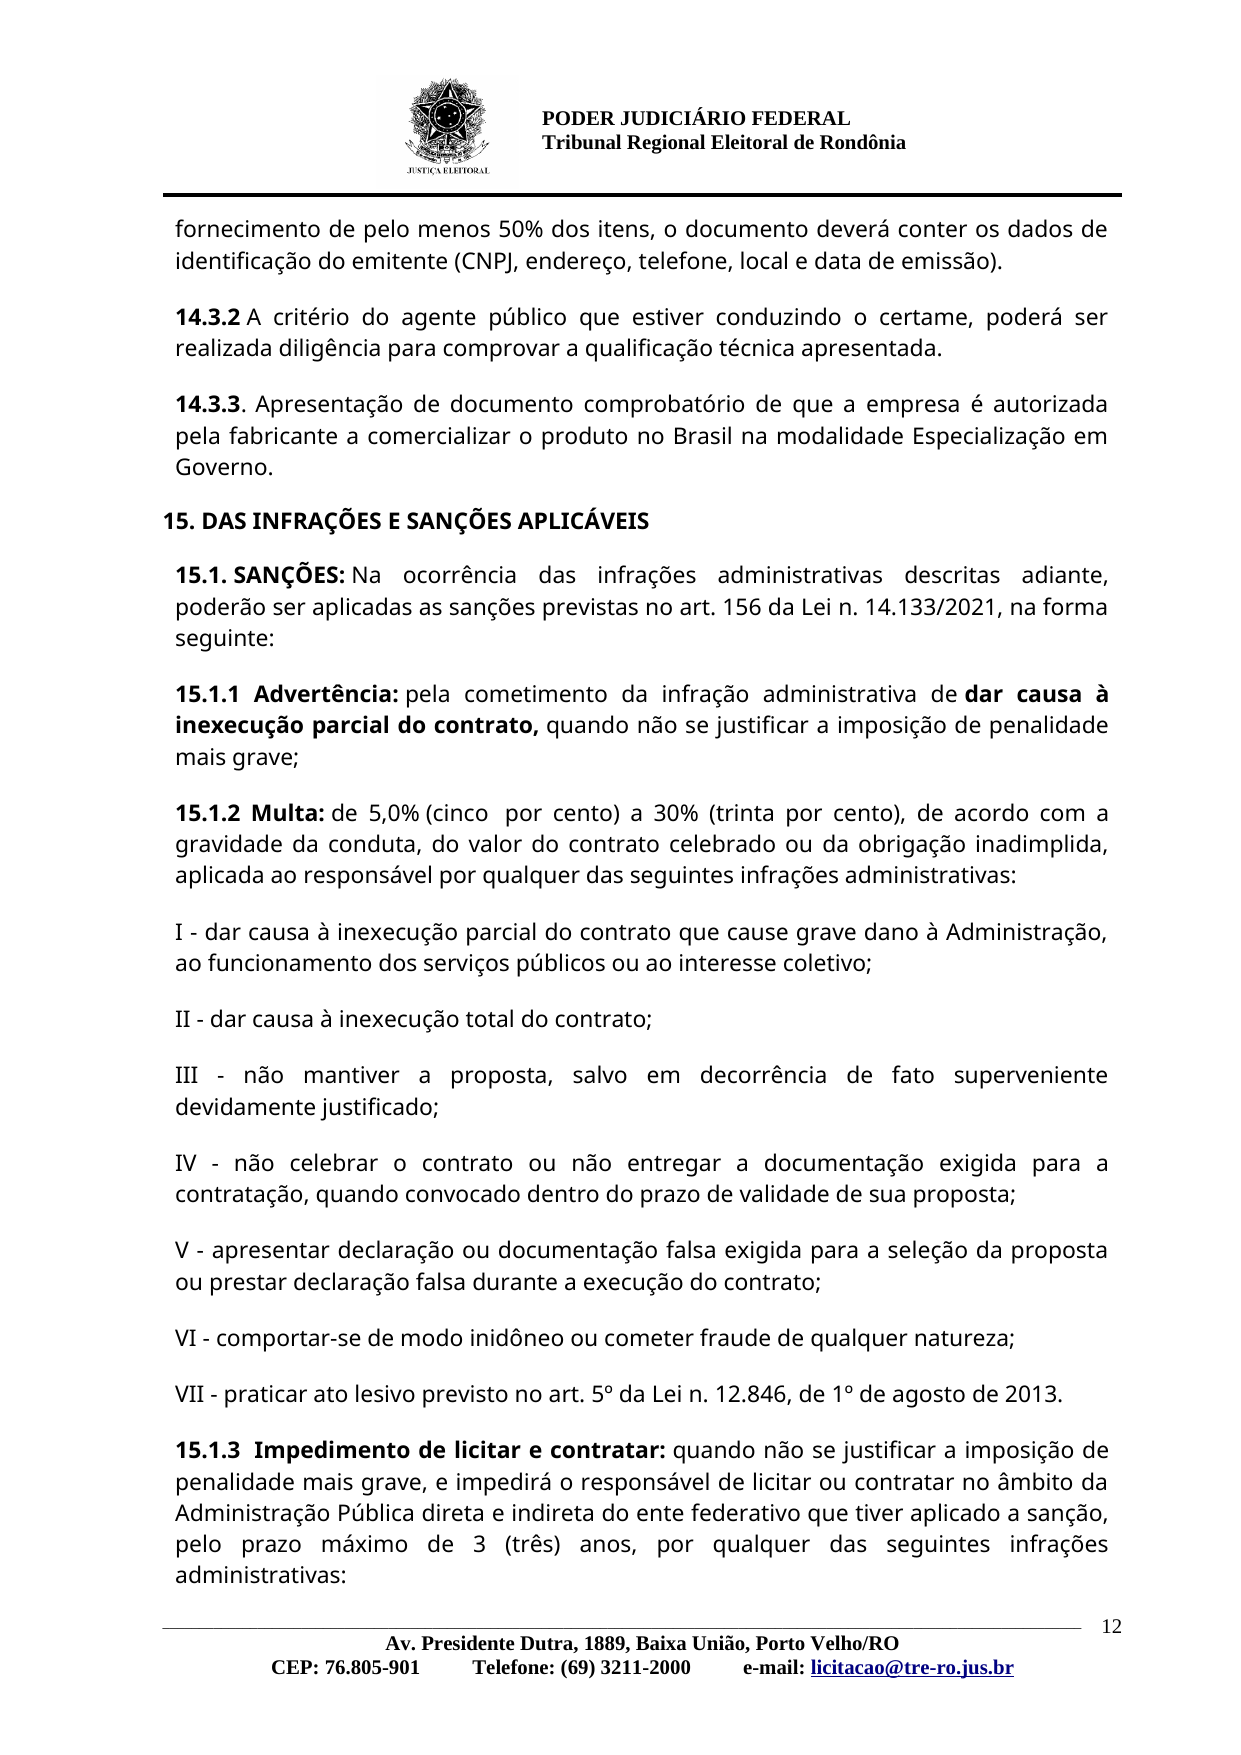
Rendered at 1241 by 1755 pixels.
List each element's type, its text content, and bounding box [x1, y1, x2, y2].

text VII - praticar ato lesivo previsto no art. 5º da Lei n. 12.846, de 1º de agosto de 2013. [175, 1378, 1110, 1409]
text VI - comportar-se de modo inidôneo ou cometer fraude de qualquer natureza; [175, 1322, 1110, 1353]
text II - dar causa à inexecução total do contrato; [175, 1003, 1110, 1034]
text 15.1.2 Multa: de 5,0% (cinco por cento) a 30% (trinta por cento), de acordo com a gravidade da conduta, do valor do contrato celebrado ou da obrigação inadimplida, aplicada ao responsável por qualquer das seguintes infrações administrativas: [175, 797, 1110, 890]
text 15. DAS INFRAÇÕES E SANÇÕES APLICÁVEIS [162, 505, 1122, 536]
text IV - não celebrar o contrato ou não entregar a documentação exigida para a contratação, quando convocado dentro do prazo de validade de sua proposta; [175, 1147, 1110, 1209]
text 15.1.3 Impedimento de licitar e contratar: quando não se justificar a imposição de penalidade mais grave, e impedirá o responsável de licitar ou contratar no âmbito da Administração Pública direta e indireta do ente federativo que tiver aplicado a sanção, pelo prazo máximo de 3 (três) anos, por qualquer das seguintes infrações administrativas: [175, 1434, 1110, 1590]
text 15.1. SANÇÕES: Na ocorrência das infrações administrativas descritas adiante, poderão ser aplicadas as sanções previstas no art. 156 da Lei n. 14.133/2021, na forma seguinte: [175, 559, 1110, 653]
text 15.1.1 Advertência: pela cometimento da infração administrativa de dar causa à inexecução parcial do contrato, quando não se justificar a imposição de penalidade mais grave; [175, 678, 1110, 772]
text V - apresentar declaração ou documentação falsa exigida para a seleção da proposta ou prestar declaração falsa durante a execução do contrato; [175, 1234, 1110, 1297]
text 14.3.2 A critério do agente público que estiver conduzindo o certame, poderá ser realizada diligência para comprovar a qualificação técnica apresentada. [175, 301, 1110, 363]
text fornecimento de pelo menos 50% dos itens, o documento deverá conter os dados de identificação do emitente (CNPJ, endereço, telefone, local e data de emissão). [175, 213, 1110, 276]
text III - não mantiver a proposta, salvo em decorrência de fato superveniente devidamente justificado; [175, 1059, 1110, 1122]
text I - dar causa à inexecução parcial do contrato que cause grave dano à Administração, ao funcionamento dos serviços públicos ou ao interesse coletivo; [175, 915, 1110, 978]
text 14.3.3. Apresentação de documento comprobatório de que a empresa é autorizada pela fabricante a comercializar o produto no Brasil na modalidade Especialização em Governo. [175, 388, 1110, 482]
